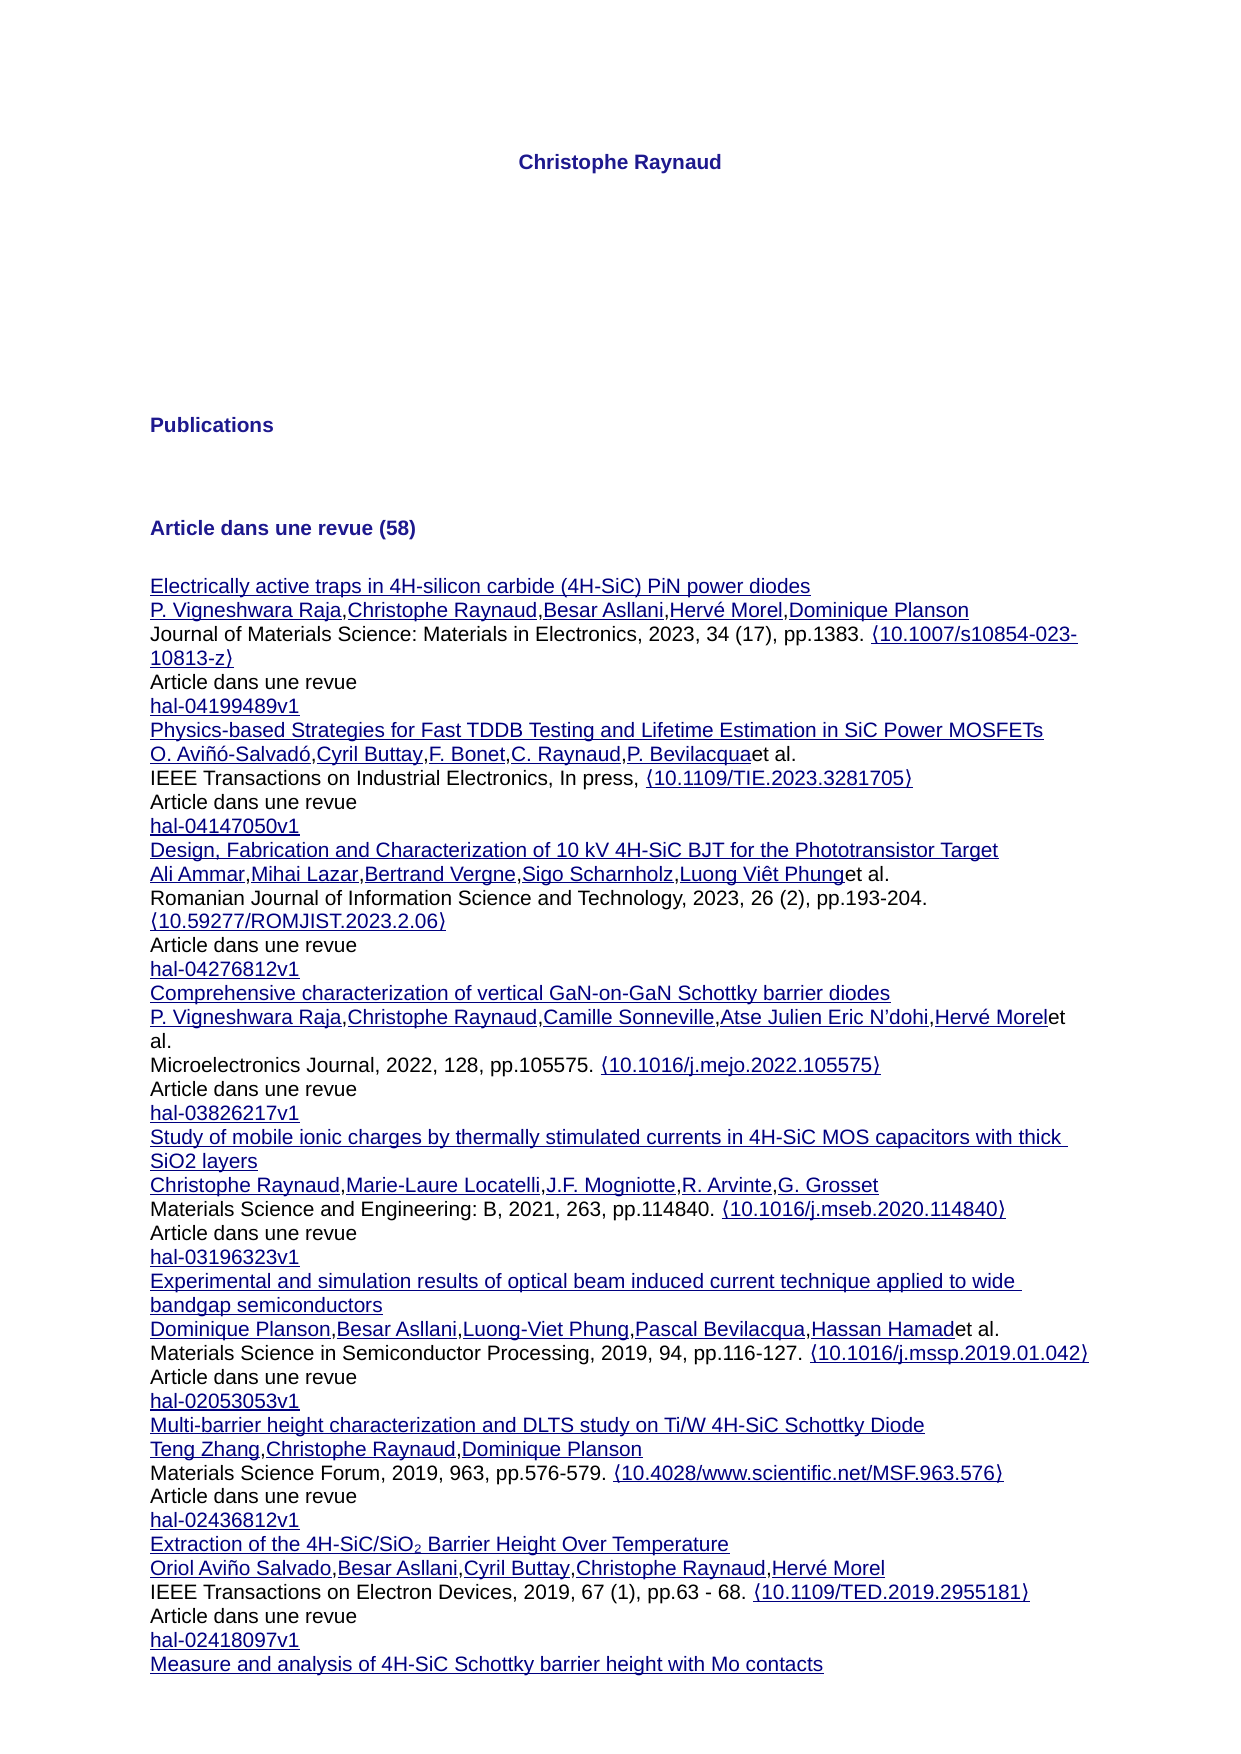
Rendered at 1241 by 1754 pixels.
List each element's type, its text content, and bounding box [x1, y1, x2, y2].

table_cell Study of mobile ionic charges by thermally stimulated currents in 4H-SiC MOS capacitors with thick SiO2 layers Christophe Raynaud,Marie-Laure Locatelli,J.F. Mogniotte,R. Arvinte,G. Grosset Materials Science and Engineering: B, 2021, 263, pp.114840. ⟨10.1016/j.mseb.2020.114840⟩ Article dans une revue hal-03196323v1 [150, 1125, 1090, 1269]
subtitle Article dans une revue (58) [150, 516, 1090, 539]
table_cell Extraction of the 4H-SiC/SiO₂ Barrier Height Over Temperature Oriol Aviño Salvado,Besar Asllani,Cyril Buttay,Christophe Raynaud,Hervé Morel IEEE Transactions on Electron Devices, 2019, 67 (1), pp.63 - 68. ⟨10.1109/TED.2019.2955181⟩ Article dans une revue hal-02418097v1 [150, 1532, 1090, 1652]
table_cell Design, Fabrication and Characterization of 10 kV 4H-SiC BJT for the Phototransistor Target Ali Ammar,Mihai Lazar,Bertrand Vergne,Sigo Scharnholz,Luong Viêt Phunget al. Romanian Journal of Information Science and Technology, 2023, 26 (2), pp.193-204. ⟨10.59277/ROMJIST.2023.2.06⟩ Article dans une revue hal-04276812v1 [150, 838, 1090, 981]
table_cell Comprehensive characterization of vertical GaN-on-GaN Schottky barrier diodes P. Vigneshwara Raja,Christophe Raynaud,Camille Sonneville,Atse Julien Eric N’dohi,Hervé Morelet al. Microelectronics Journal, 2022, 128, pp.105575. ⟨10.1016/j.mejo.2022.105575⟩ Article dans une revue hal-03826217v1 [150, 981, 1090, 1125]
table_cell Experimental and simulation results of optical beam induced current technique applied to wide bandgap semiconductors Dominique Planson,Besar Asllani,Luong-Viet Phung,Pascal Bevilacqua,Hassan Hamadet al. Materials Science in Semiconductor Processing, 2019, 94, pp.116-127. ⟨10.1016/j.mssp.2019.01.042⟩ Article dans une revue hal-02053053v1 [150, 1269, 1090, 1412]
table_cell Physics-based Strategies for Fast TDDB Testing and Lifetime Estimation in SiC Power MOSFETs O. Aviñó-Salvadó,Cyril Buttay,F. Bonet,C. Raynaud,P. Bevilacquaet al. IEEE Transactions on Industrial Electronics, In press, ⟨10.1109/TIE.2023.3281705⟩ Article dans une revue hal-04147050v1 [150, 718, 1090, 837]
subtitle Christophe Raynaud [150, 150, 1090, 174]
subtitle Publications [150, 412, 1090, 436]
table_cell Multi-barrier height characterization and DLTS study on Ti/W 4H-SiC Schottky Diode Teng Zhang,Christophe Raynaud,Dominique Planson Materials Science Forum, 2019, 963, pp.576-579. ⟨10.4028/www.scientific.net/MSF.963.576⟩ Article dans une revue hal-02436812v1 [150, 1413, 1090, 1532]
table_cell Measure and analysis of 4H-SiC Schottky barrier height with Mo contacts [150, 1652, 1090, 1676]
table_header Electrically active traps in 4H-silicon carbide (4H-SiC) PiN power diodes P. Vigneshwara Raja,Christophe Raynaud,Besar Asllani,Hervé Morel,Dominique Planson Journal of Materials Science: Materials in Electronics, 2023, 34 (17), pp.1383. ⟨10.1007/s10854-023-10813-z⟩ Article dans une revue hal-04199489v1 [150, 574, 1090, 718]
